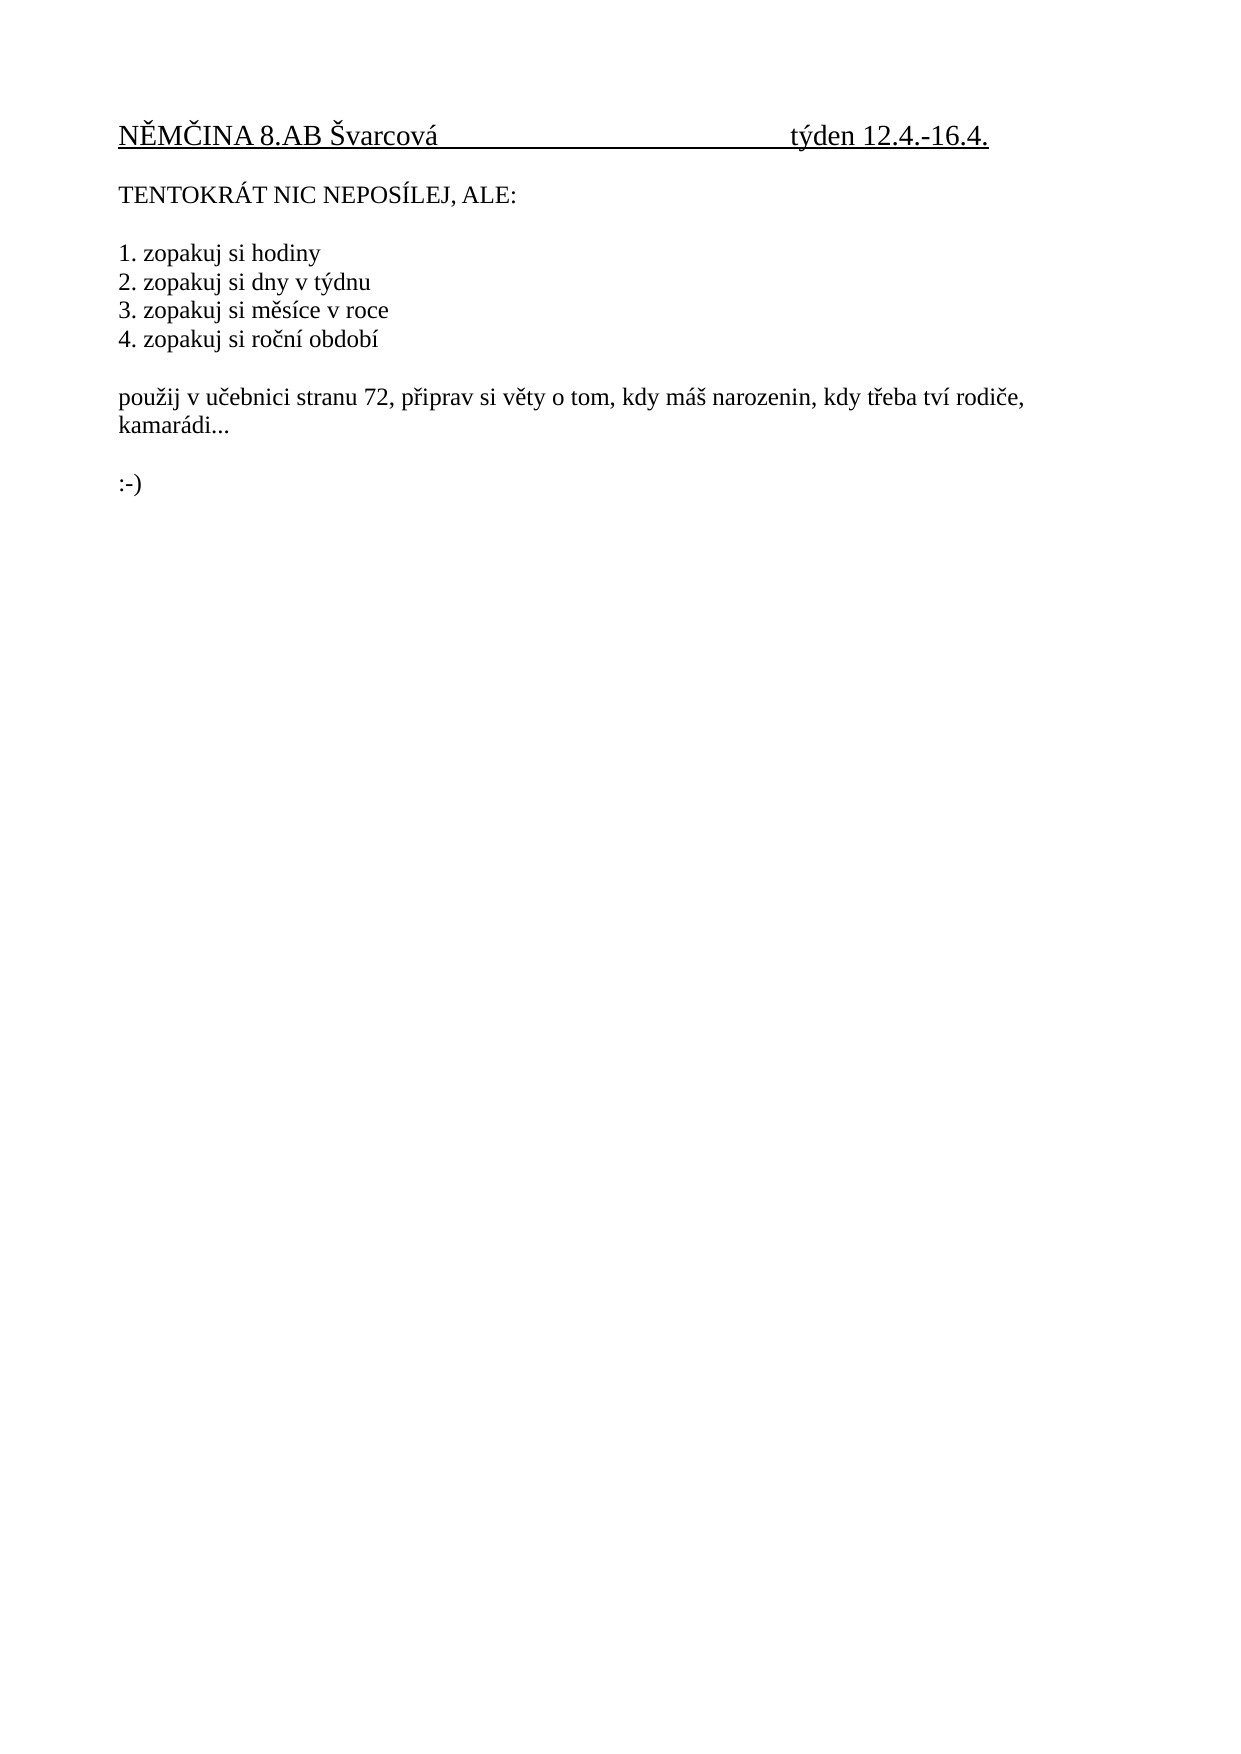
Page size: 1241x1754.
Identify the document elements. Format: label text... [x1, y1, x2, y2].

text 3. zopakuj si měsíce v roce [118, 295, 1122, 324]
text TENTOKRÁT NIC NEPOSÍLEJ, ALE: [118, 180, 1122, 209]
text 4. zopakuj si roční období [118, 324, 1122, 353]
text :-) [118, 468, 1122, 497]
text 2. zopakuj si dny v týdnu [118, 267, 1122, 295]
text 1. zopakuj si hodiny [118, 238, 1122, 267]
text NĚMČINA 8.AB Švarcová týden 12.4.-16.4. [118, 118, 1122, 152]
text použij v učebnici stranu 72, připrav si věty o tom, kdy máš narozenin, kdy třeba tví rodiče, kamarádi... [118, 382, 1122, 439]
